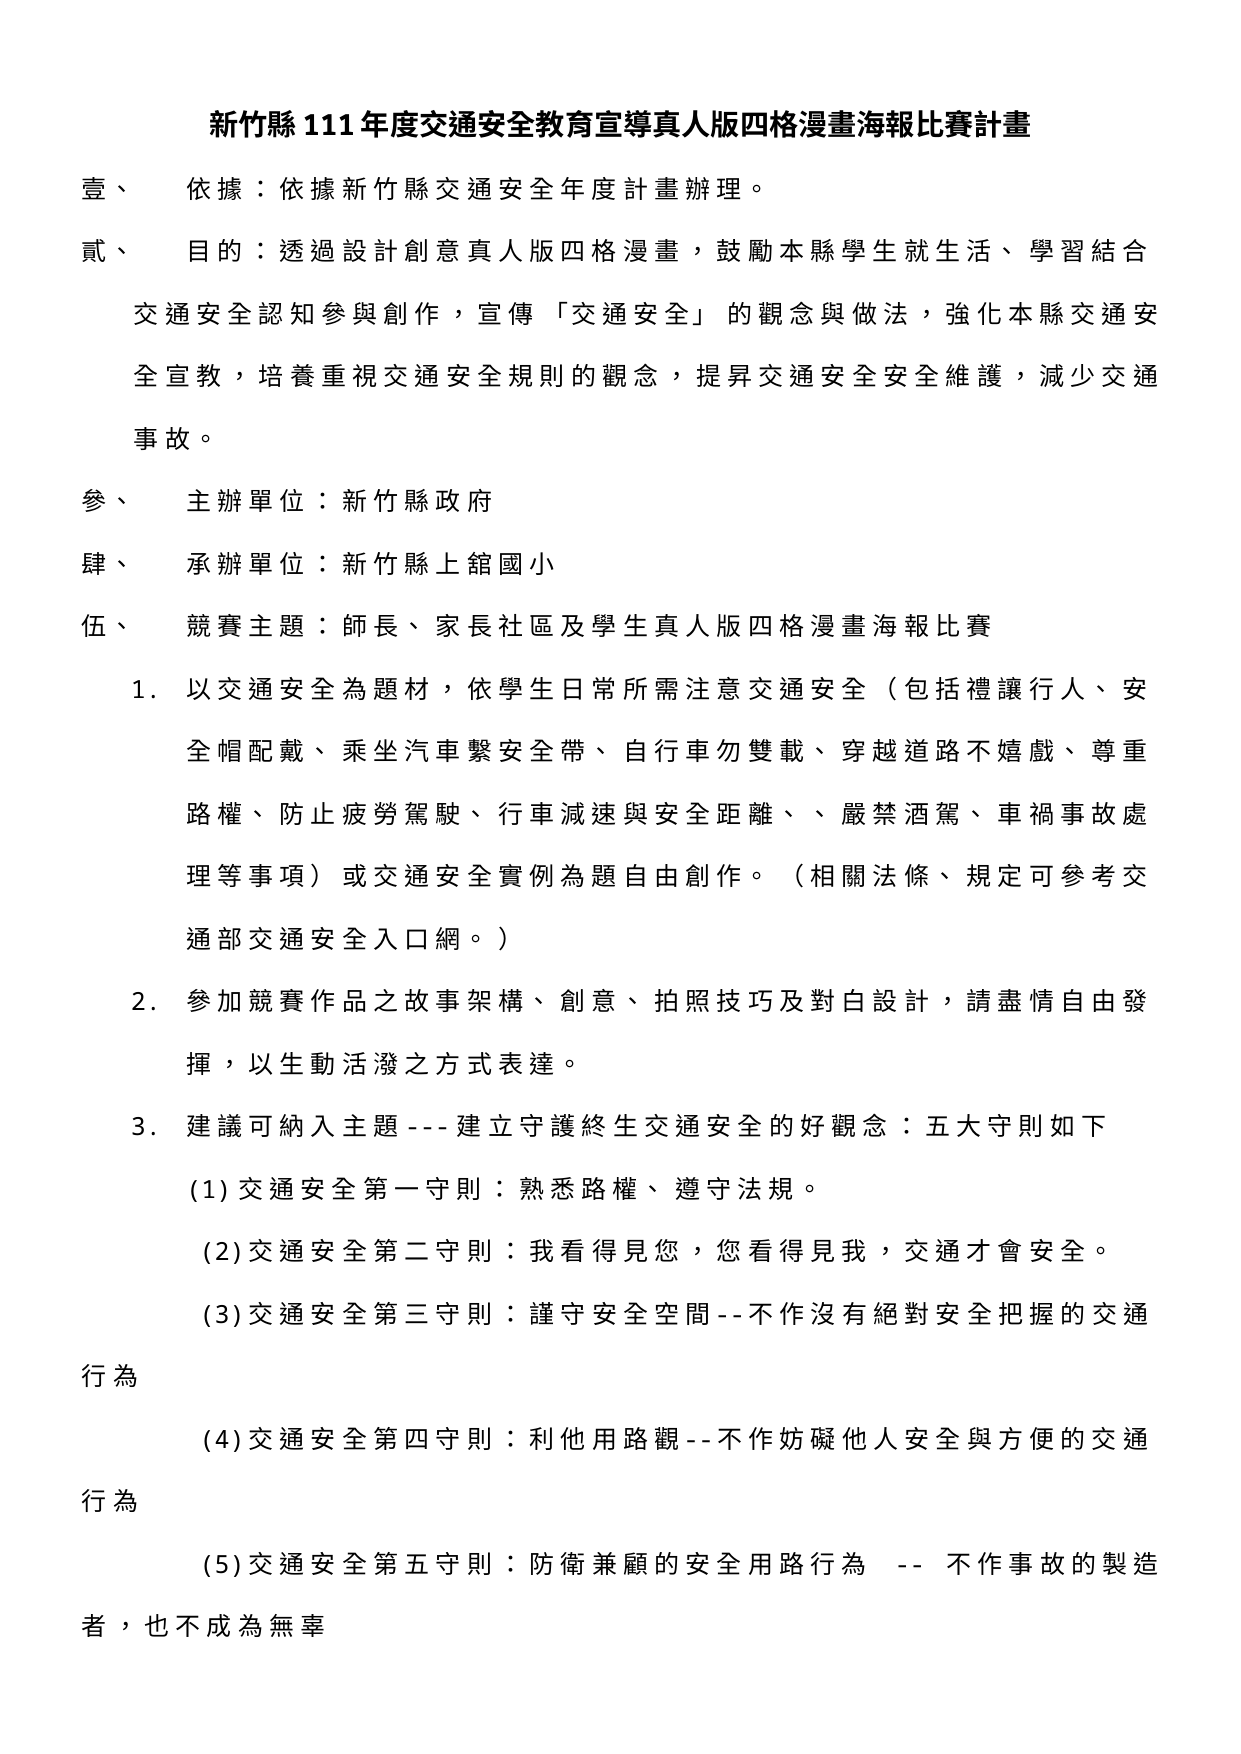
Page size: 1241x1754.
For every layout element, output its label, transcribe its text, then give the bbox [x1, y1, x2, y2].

text (2)交通安全第二守則：我看得見您，您看得見我，交通才會安全。 [78, 1208, 1162, 1271]
text (3)交通安全第三守則：謹守安全空間--不作沒有絕對安全把握的交通行為 [78, 1271, 1162, 1396]
list 依據：依據新竹縣交通安全年度計畫辦理。 [78, 146, 1162, 208]
text (1)交通安全第一守則：熟悉路權、遵守法規。 [178, 1146, 1162, 1208]
text 新竹縣111年度交通安全教育宣導真人版四格漫畫海報比賽計畫 [78, 96, 1162, 146]
text (4)交通安全第四守則：利他用路觀--不作妨礙他人安全與方便的交通行為 [78, 1396, 1162, 1521]
text (5)交通安全第五守則：防衛兼顧的安全用路行為 -- 不作事故的製造者，也不成為無辜 [78, 1521, 1162, 1646]
list 目的：透過設計創意真人版四格漫畫，鼓勵本縣學生就生活、學習結合交通安全認知參與創作，宣傳「交通安全」的觀念與做法，強化本縣交通安全宣教，培養重視交通安全規則的觀念，提昇交通安全安全維護，減少交通事故。 [78, 208, 1162, 458]
list 建議可納入主題---建立守護終生交通安全的好觀念：五大守則如下 [128, 1083, 1162, 1146]
list 以交通安全為題材，依學生日常所需注意交通安全（包括禮讓行人、安全帽配戴、乘坐汽車繫安全帶、自行車勿雙載、穿越道路不嬉戲、尊重路權、防止疲勞駕駛、行車減速與安全距離、、嚴禁酒駕、車禍事故處理等事項）或交通安全實例為題自由創作。（相關法條、規定可參考交通部交通安全入口網。） [128, 646, 1162, 958]
list 承辦單位：新竹縣上舘國小 [78, 521, 1162, 583]
list 主辦單位：新竹縣政府 [78, 458, 1162, 521]
list 競賽主題：師長、家長社區及學生真人版四格漫畫海報比賽 [78, 583, 1162, 646]
list 參加競賽作品之故事架構、創意、拍照技巧及對白設計，請盡情自由發揮，以生動活潑之方式表達。 [128, 958, 1162, 1083]
